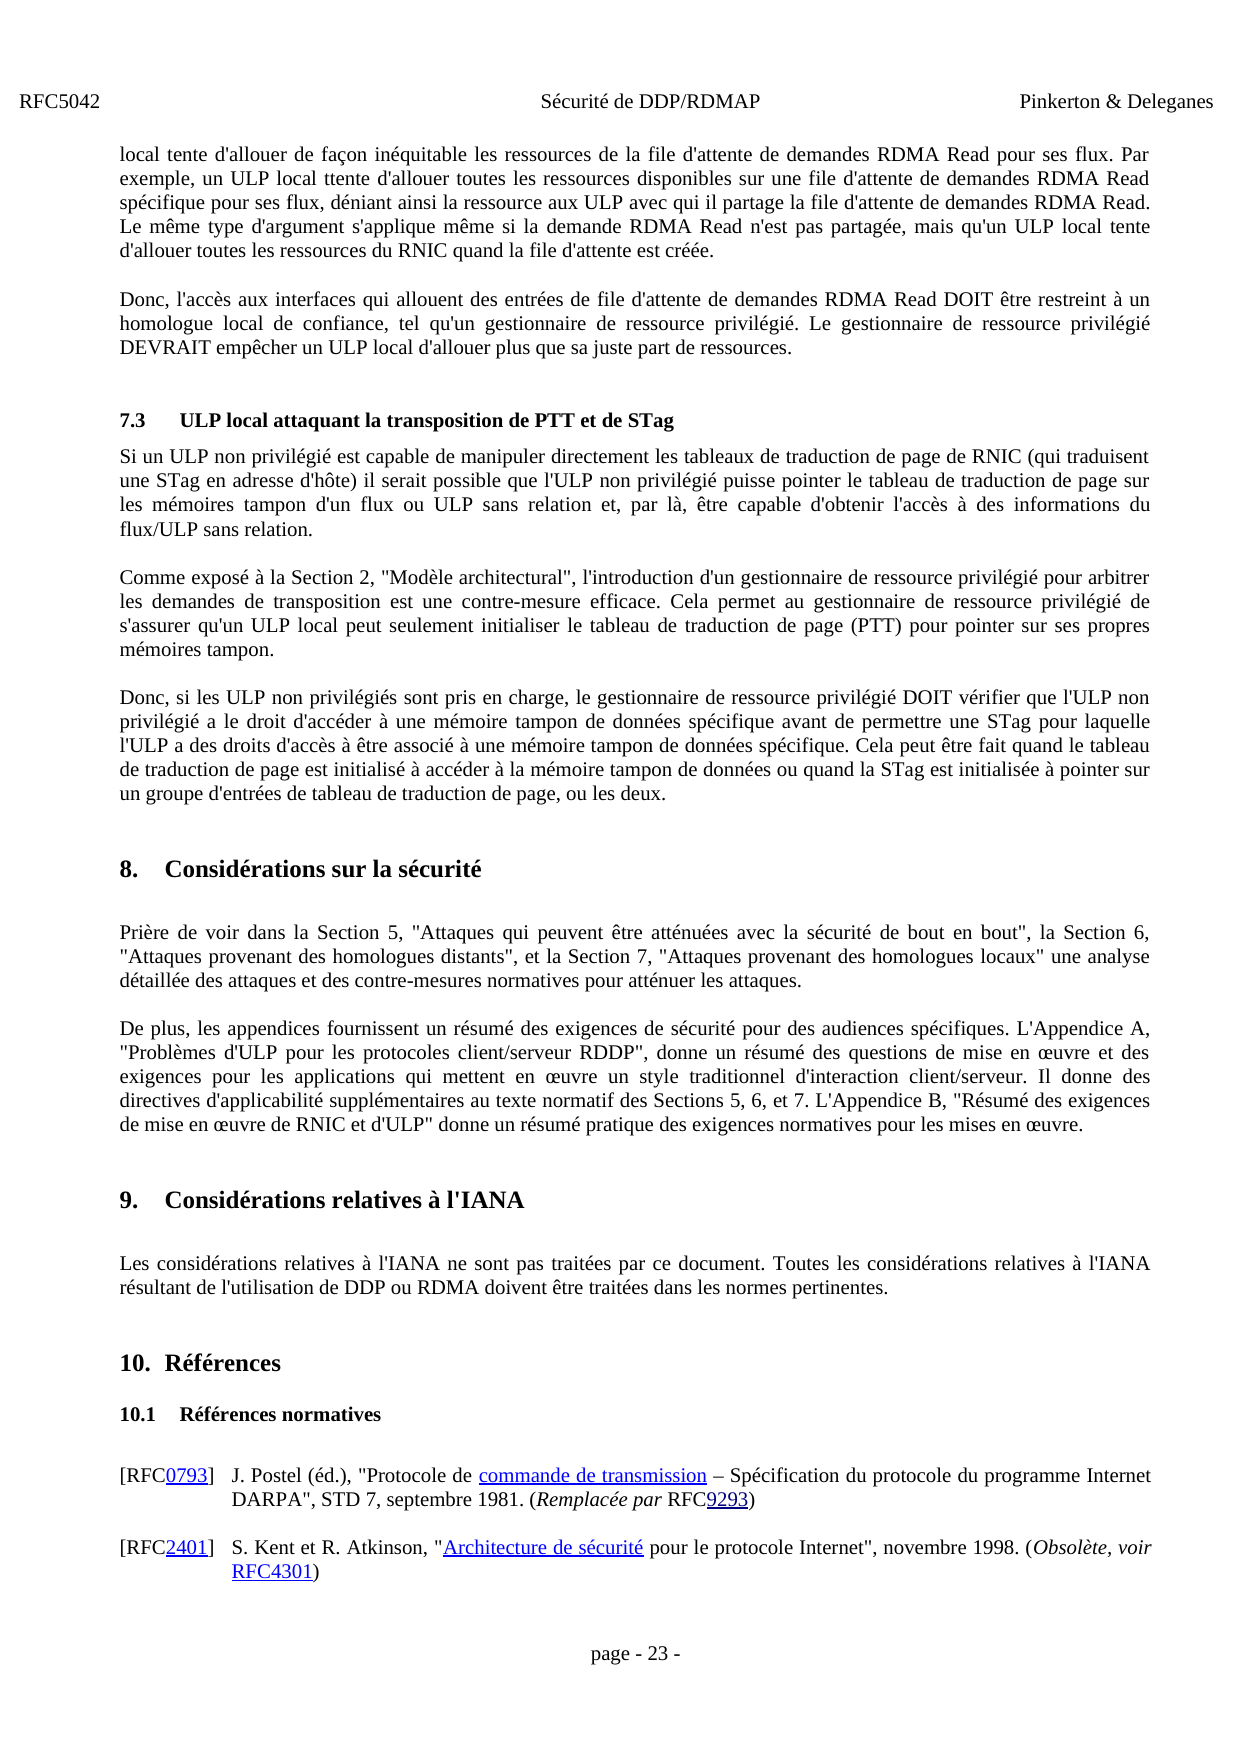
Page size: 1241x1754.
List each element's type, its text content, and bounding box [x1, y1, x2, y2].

text Si un ULP non privilégié est capable de manipuler directement les tableaux de traduction de page de RNIC (qui traduisent une STag en adresse d'hôte) il serait possible que l'ULP non privilégié puisse pointer le tableau de traduction de page sur les mémoires tampon d'un flux ou ULP sans relation et, par là, être capable d'obtenir l'accès à des informations du flux/ULP sans relation. [119, 444, 1152, 541]
text Donc, l'accès aux interfaces qui allouent des entrées de file d'attente de demandes RDMA Read DOIT être restreint à un homologue local de confiance, tel qu'un gestionnaire de ressource privilégié. Le gestionnaire de ressource privilégié DEVRAIT empêcher un ULP local d'allouer plus que sa juste part de ressources. [119, 286, 1152, 359]
subtitle 9. Considérations relatives à l'IANA [119, 1185, 1152, 1214]
text local tente d'allouer de façon inéquitable les ressources de la file d'attente de demandes RDMA Read pour ses flux. Par exemple, un ULP local ttente d'allouer toutes les ressources disponibles sur une file d'attente de demandes RDMA Read spécifique pour ses flux, déniant ainsi la ressource aux ULP avec qui il partage la file d'attente de demandes RDMA Read. Le même type d'argument s'applique même si la demande RDMA Read n'est pas partagée, mais qu'un ULP local tente d'allouer toutes les ressources du RNIC quand la file d'attente est créée. [119, 142, 1152, 262]
subtitle 7.3 ULP local attaquant la transposition de PTT et de STag [119, 408, 1152, 432]
text De plus, les appendices fournissent un résumé des exigences de sécurité pour des audiences spécifiques. L'Appendice A, "Problèmes d'ULP pour les protocoles client/serveur RDDP", donne un résumé des questions de mise en œuvre et des exigences pour les applications qui mettent en œuvre un style traditionnel d'interaction client/serveur. Il donne des directives d'applicabilité supplémentaires au texte normatif des Sections 5, 6, et 7. L'Appendice B, "Résumé des exigences de mise en œuvre de RNIC et d'ULP" donne un résumé pratique des exigences normatives pour les mises en œuvre. [119, 1016, 1152, 1136]
text Donc, si les ULP non privilégiés sont pris en charge, le gestionnaire de ressource privilégié DOIT vérifier que l'ULP non privilégié a le droit d'accéder à une mémoire tampon de données spécifique avant de permettre une STag pour laquelle l'ULP a des droits d'accès à être associé à une mémoire tampon de données spécifique. Cela peut être fait quand le tableau de traduction de page est initialisé à accéder à la mémoire tampon de données ou quand la STag est initialisée à pointer sur un groupe d'entrées de tableau de traduction de page, ou les deux. [119, 685, 1152, 805]
subtitle 8. Considérations sur la sécurité [119, 854, 1152, 883]
subtitle 10. Références [119, 1348, 1152, 1376]
text [RFC0793] J. Postel (éd.), "Protocole de commande de transmission – Spécification du protocole du programme Internet DARPA", STD 7, septembre 1981. (Remplacée par RFC9293) [119, 1462, 1152, 1511]
text Comme exposé à la Section 2, "Modèle architectural", l'introduction d'un gestionnaire de ressource privilégié pour arbitrer les demandes de transposition est une contre-mesure efficace. Cela permet au gestionnaire de ressource privilégié de s'assurer qu'un ULP local peut seulement initialiser le tableau de traduction de page (PTT) pour pointer sur ses propres mémoires tampon. [119, 564, 1152, 661]
text [RFC2401] S. Kent et R. Atkinson, "Architecture de sécurité pour le protocole Internet", novembre 1998. (Obsolète, voir RFC4301) [119, 1535, 1152, 1583]
subtitle 10.1 Références normatives [119, 1402, 1152, 1426]
text Prière de voir dans la Section 5, "Attaques qui peuvent être atténuées avec la sécurité de bout en bout", la Section 6, "Attaques provenant des homologues distants", et la Section 7, "Attaques provenant des homologues locaux" une analyse détaillée des attaques et des contre-mesures normatives pour atténuer les attaques. [119, 919, 1152, 992]
text Les considérations relatives à l'IANA ne sont pas traitées par ce document. Toutes les considérations relatives à l'IANA résultant de l'utilisation de DDP ou RDMA doivent être traitées dans les normes pertinentes. [119, 1251, 1152, 1299]
